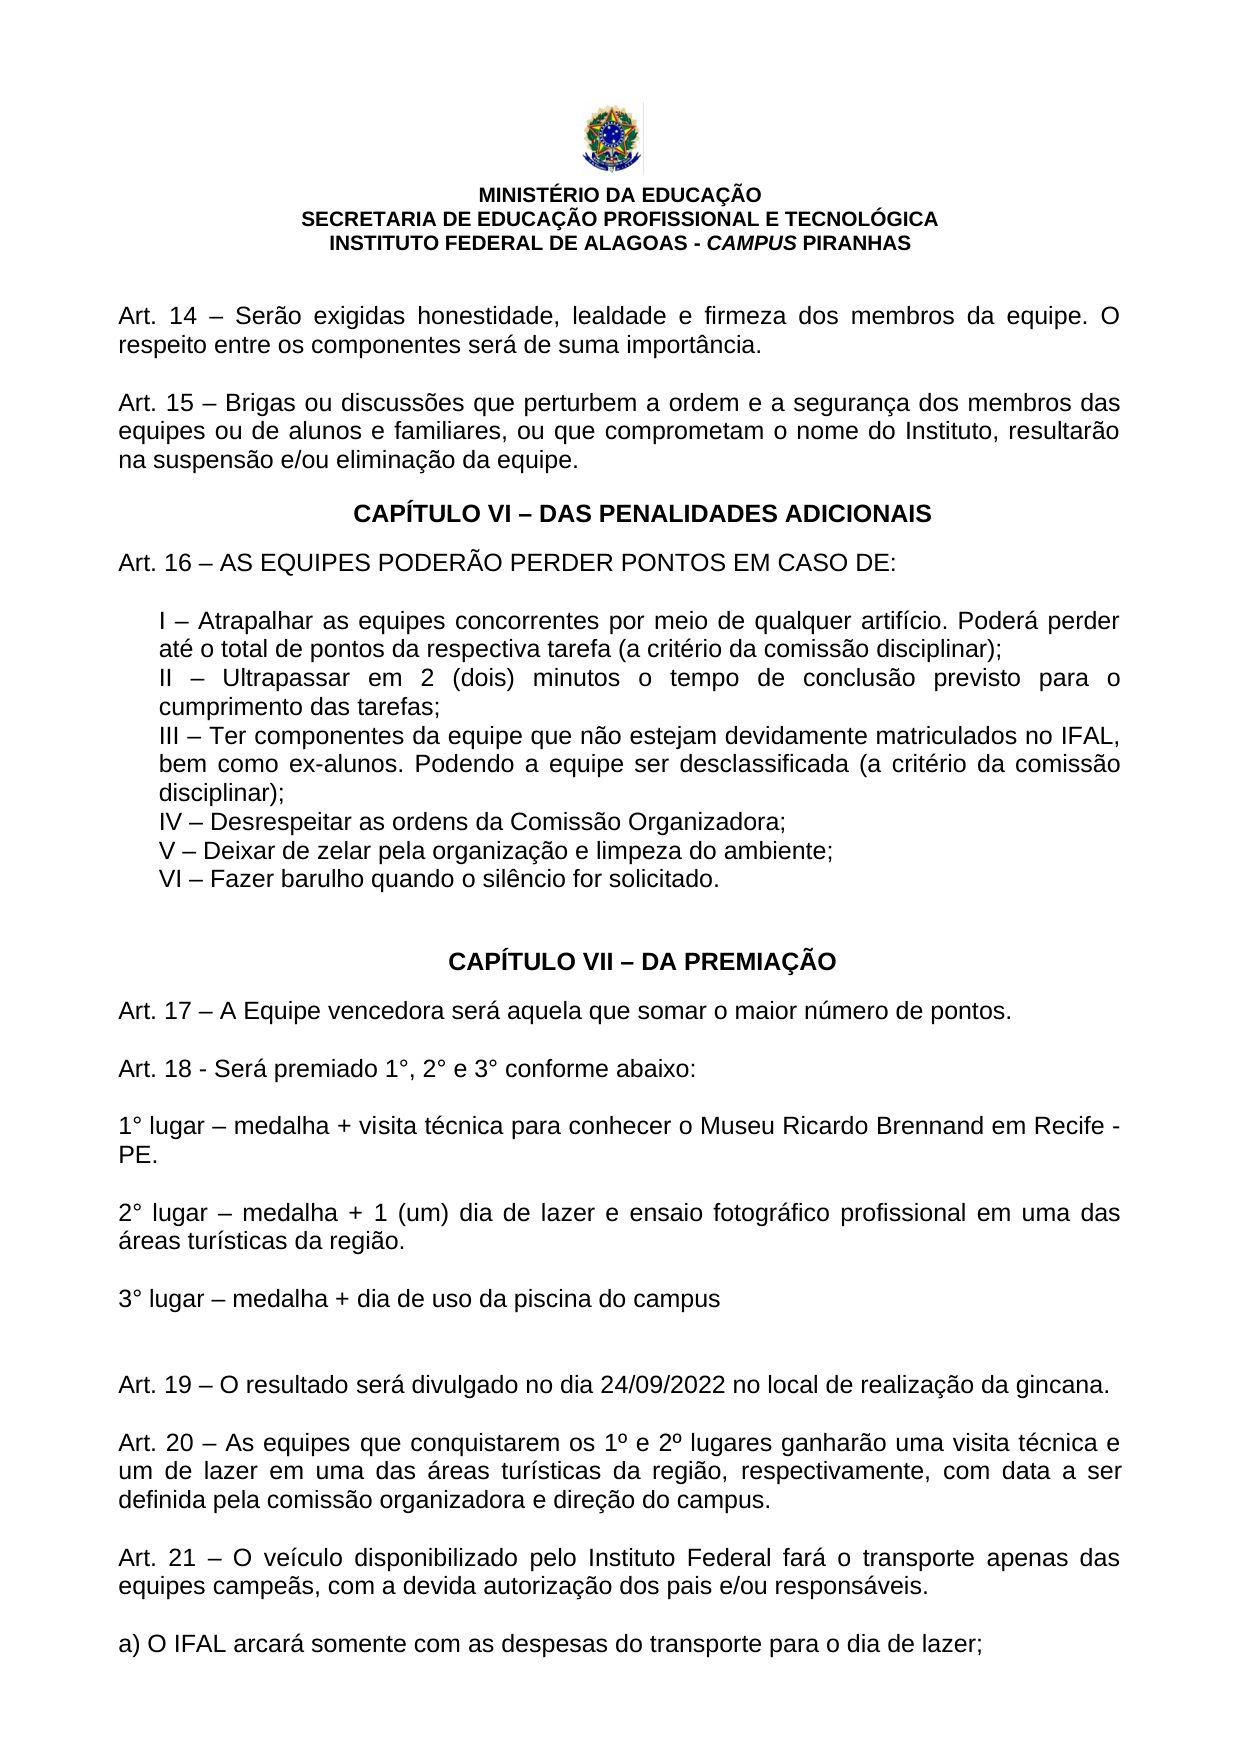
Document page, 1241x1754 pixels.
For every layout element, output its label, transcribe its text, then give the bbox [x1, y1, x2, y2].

subtitle CAPÍTULO VI – DAS PENALIDADES ADICIONAIS [118, 499, 1122, 528]
text V – Deixar de zelar pela organização e limpeza do ambiente; [158, 836, 1122, 864]
subtitle CAPÍTULO VII – DA PREMIAÇÃO [118, 947, 1122, 976]
text 2° lugar – medalha + 1 (um) dia de lazer e ensaio fotográfico profissional em uma das áreas turísticas da região. [118, 1198, 1122, 1255]
text II – Ultrapassar em 2 (dois) minutos o tempo de conclusão previsto para o cumprimento das tarefas; [158, 663, 1122, 721]
text Art. 14 – Serão exigidas honestidade, lealdade e firmeza dos membros da equipe. O respeito entre os componentes será de suma importância. [118, 301, 1122, 359]
text 1° lugar – medalha + visita técnica para conhecer o Museu Ricardo Brennand em Recife - PE. [118, 1111, 1122, 1169]
text Art. 16 – AS EQUIPES PODERÃO PERDER PONTOS EM CASO DE: [118, 548, 1122, 577]
text 3° lugar – medalha + dia de uso da piscina do campus [118, 1284, 1122, 1313]
picture [580, 102, 644, 177]
text Art. 20 – As equipes que conquistarem os 1º e 2º lugares ganharão uma visita técnica e um de lazer em uma das áreas turísticas da região, respectivamente, com data a ser definida pela comissão organizadora e direção do campus. [118, 1428, 1122, 1514]
text IV – Desrespeitar as ordens da Comissão Organizadora; [158, 807, 1122, 836]
text Art. 21 – O veículo disponibilizado pelo Instituto Federal fará o transporte apenas das equipes campeãs, com a devida autorização dos pais e/ou responsáveis. [118, 1543, 1122, 1600]
text Art. 17 – A Equipe vencedora será aquela que somar o maior número de pontos. [118, 996, 1122, 1025]
text Art. 18 - Será premiado 1°, 2° e 3° conforme abaixo: [118, 1054, 1122, 1083]
text Art. 19 – O resultado será divulgado no dia 24/09/2022 no local de realização da gincana. [118, 1370, 1122, 1399]
text VI – Fazer barulho quando o silêncio for solicitado. [158, 864, 1122, 893]
text Art. 15 – Brigas ou discussões que perturbem a ordem e a segurança dos membros das equipes ou de alunos e familiares, ou que comprometam o nome do Instituto, resultarão na suspensão e/ou eliminação da equipe. [118, 388, 1122, 474]
text a) O IFAL arcará somente com as despesas do transporte para o dia de lazer; [118, 1629, 1122, 1658]
text I – Atrapalhar as equipes concorrentes por meio de qualquer artifício. Poderá perder até o total de pontos da respectiva tarefa (a critério da comissão disciplinar); [158, 606, 1122, 663]
text III – Ter componentes da equipe que não estejam devidamente matriculados no IFAL, bem como ex-alunos. Podendo a equipe ser desclassificada (a critério da comissão disciplinar); [158, 721, 1122, 807]
